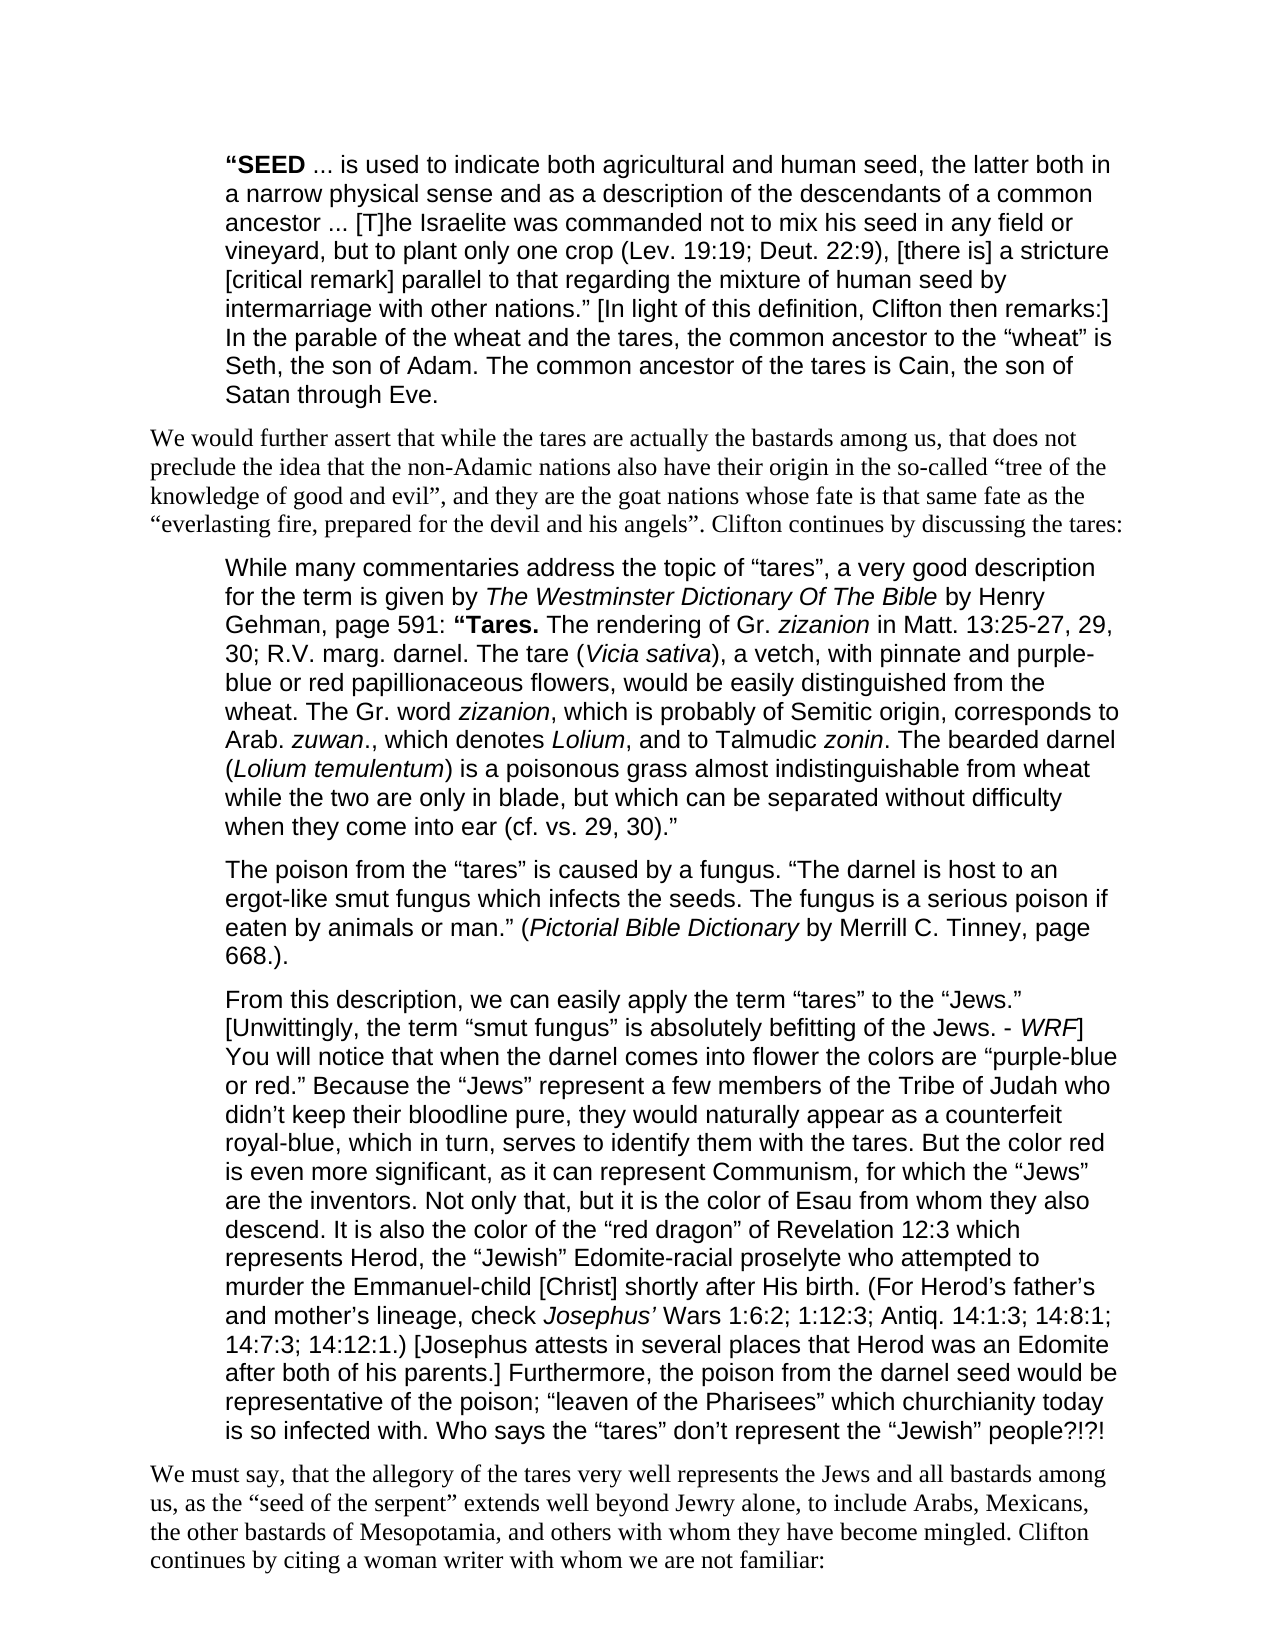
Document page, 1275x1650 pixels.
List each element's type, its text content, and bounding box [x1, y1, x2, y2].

text “SEED ... is used to indicate both agricultural and human seed, the latter both in a narrow physical sense and as a description of the descendants of a common ancestor ... [T]he Israelite was commanded not to mix his seed in any field or vineyard, but to plant only one crop (Lev. 19:19; Deut. 22:9), [there is] a stricture [critical remark] parallel to that regarding the mixture of human seed by intermarriage with other nations.” [In light of this definition, Clifton then remarks:] In the parable of the wheat and the tares, the common ancestor to the “wheat” is Seth, the son of Adam. The common ancestor of the tares is Cain, the son of Satan through Eve. [225, 150, 1125, 409]
text The poison from the “tares” is caused by a fungus. “The darnel is host to an ergot-like smut fungus which infects the seeds. The fungus is a serious poison if eaten by animals or man.” (Pictorial Bible Dictionary by Merrill C. Tinney, page 668.). [225, 855, 1125, 970]
text We must say, that the allegory of the tares very well represents the Jews and all bastards among us, as the “seed of the serpent” extends well beyond Jewry alone, to include Arabs, Mexicans, the other bastards of Mesopotamia, and others with whom they have become mingled. Clifton continues by citing a woman writer with whom we are not familiar: [150, 1459, 1125, 1574]
text While many commentaries address the topic of “tares”, a very good description for the term is given by The Westminster Dictionary Of The Bible by Henry Gehman, page 591: “Tares. The rendering of Gr. zizanion in Matt. 13:25-27, 29, 30; R.V. marg. darnel. The tare (Vicia sativa), a vetch, with pinnate and purple-blue or red papillionaceous flowers, would be easily distinguished from the wheat. The Gr. word zizanion, which is probably of Semitic origin, corresponds to Arab. zuwan., which denotes Lolium, and to Talmudic zonin. The bearded darnel (Lolium temulentum) is a poisonous grass almost indistinguishable from wheat while the two are only in blade, but which can be separated without difficulty when they come into ear (cf. vs. 29, 30).” [225, 553, 1125, 840]
text From this description, we can easily apply the term “tares” to the “Jews.” [Unwittingly, the term “smut fungus” is absolutely befitting of the Jews. - WRF] You will notice that when the darnel comes into flower the colors are “purple-blue or red.” Because the “Jews” represent a few members of the Tribe of Judah who didn’t keep their bloodline pure, they would naturally appear as a counterfeit royal-blue, which in turn, serves to identify them with the tares. But the color red is even more significant, as it can represent Communism, for which the “Jews” are the inventors. Not only that, but it is the color of Esau from whom they also descend. It is also the color of the “red dragon” of Revelation 12:3 which represents Herod, the “Jewish” Edomite-racial proselyte who attempted to murder the Emmanuel-child [Christ] shortly after His birth. (For Herod’s father’s and mother’s lineage, check Josephus’ Wars 1:6:2; 1:12:3; Antiq. 14:1:3; 14:8:1; 14:7:3; 14:12:1.) [Josephus attests in several places that Herod was an Edomite after both of his parents.] Furthermore, the poison from the darnel seed would be representative of the poison; “leaven of the Pharisees” which churchianity today is so infected with. Who says the “tares” don’t represent the “Jewish” people?!?! [225, 984, 1125, 1444]
text We would further assert that while the tares are actually the bastards among us, that does not preclude the idea that the non-Adamic nations also have their origin in the so-called “tree of the knowledge of good and evil”, and they are the goat nations whose fate is that same fate as the “everlasting fire, prepared for the devil and his angels”. Clifton continues by discussing the tares: [150, 423, 1125, 538]
